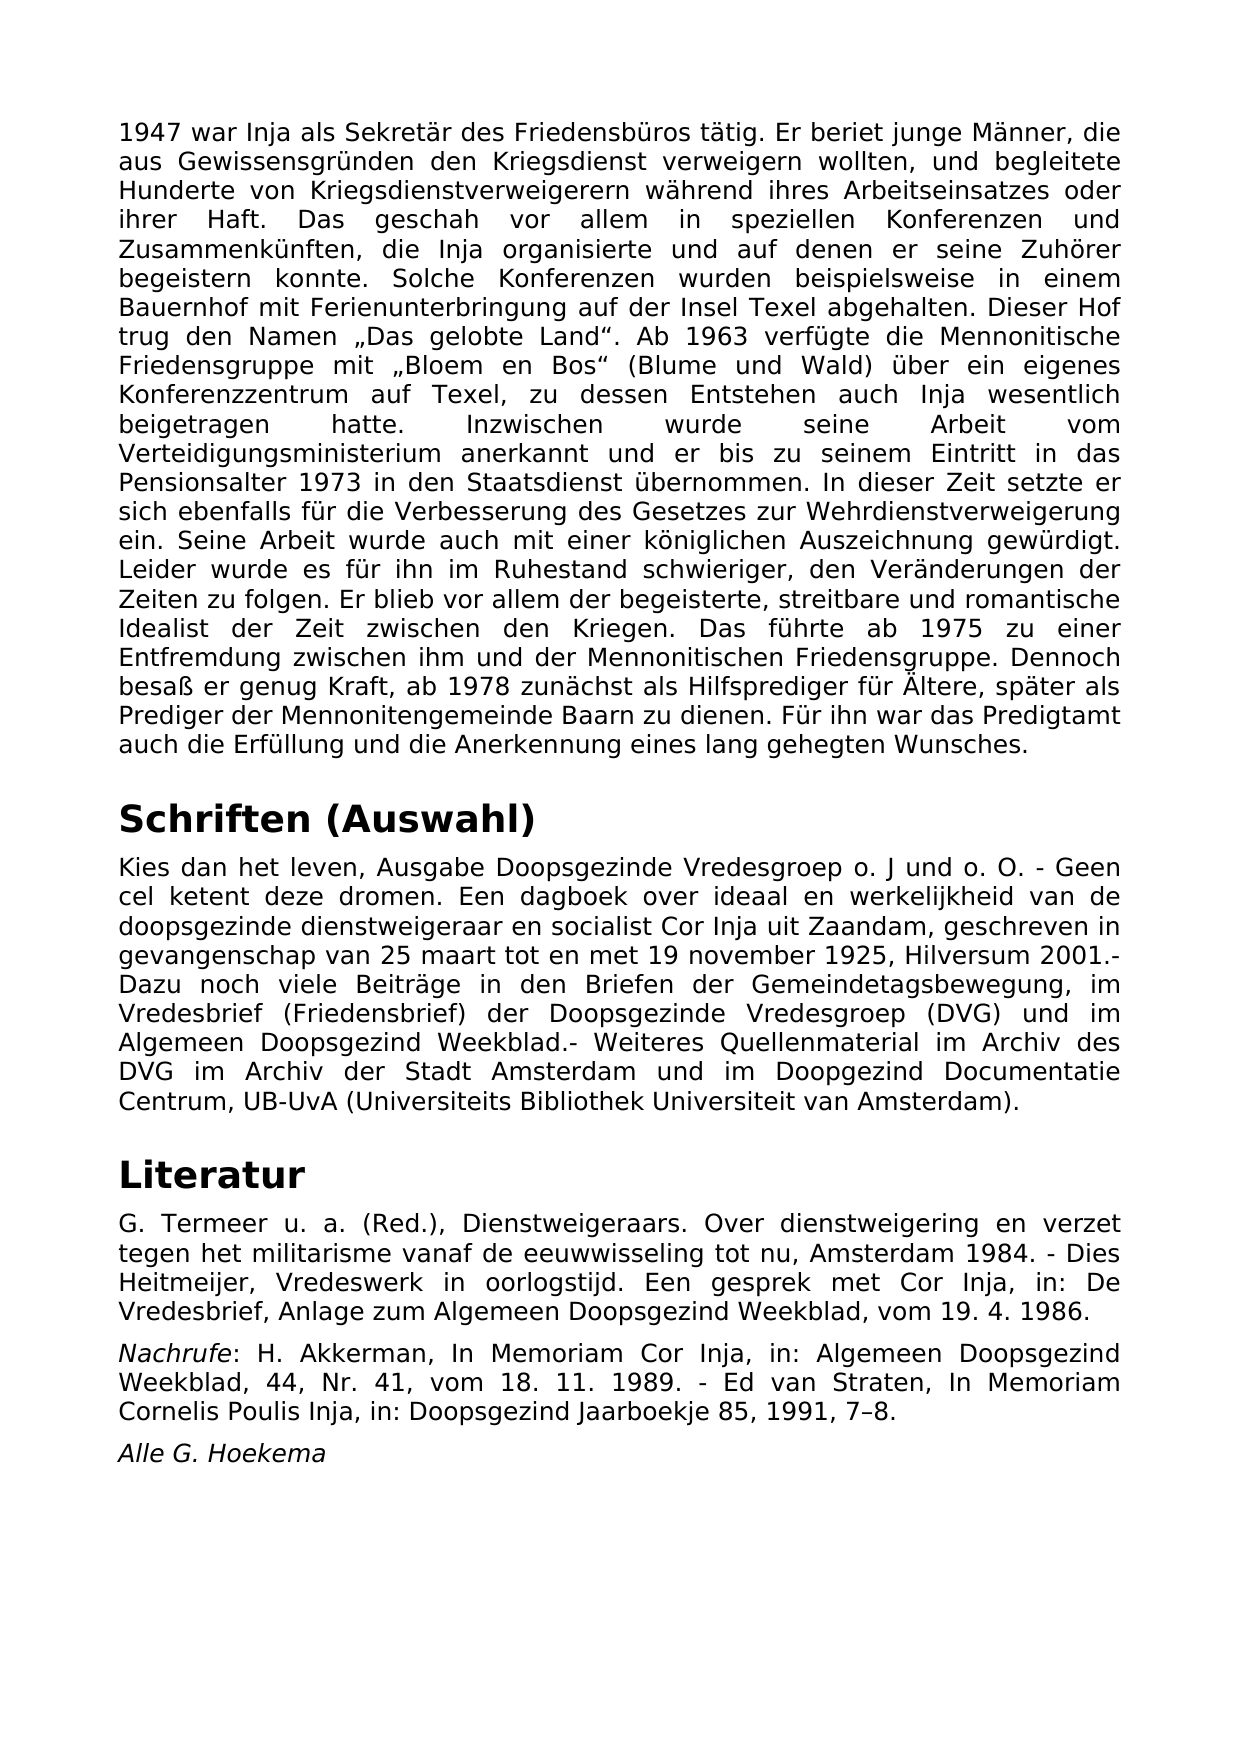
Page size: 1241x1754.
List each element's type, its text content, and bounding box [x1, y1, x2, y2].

text Nachrufe: H. Akkerman, In Memoriam Cor Inja, in: Algemeen Doopsgezind Weekblad, 44, Nr. 41, vom 18. 11. 1989. - Ed van Straten, In Memoriam Cornelis Poulis Inja, in: Doopsgezind Jaarboekje 85, 1991, 7–8. [118, 1339, 1122, 1426]
text Alle G. Hoekema [118, 1439, 1122, 1468]
subtitle Literatur [118, 1153, 1122, 1197]
subtitle Schriften (Auswahl) [118, 797, 1122, 841]
text G. Termeer u. a. (Red.), Dienstweigeraars. Over dienstweigering en verzet tegen het militarisme vanaf de eeuwwisseling tot nu, Amsterdam 1984. - Dies Heitmeijer, Vredeswerk in oorlogstijd. Een gesprek met Cor Inja, in: De Vredesbrief, Anlage zum Algemeen Doopsgezind Weekblad, vom 19. 4. 1986. [118, 1209, 1122, 1326]
text Kies dan het leven, Ausgabe Doopsgezinde Vredesgroep o. J und o. O. - Geen cel ketent deze dromen. Een dagboek over ideaal en werkelijkheid van de doopsgezinde dienstweigeraar en socialist Cor Inja uit Zaandam, geschreven in gevangenschap van 25 maart tot en met 19 november 1925, Hilversum 2001.- Dazu noch viele Beiträge in den Briefen der Gemeindetagsbewegung, im Vredesbrief (Friedensbrief) der Doopsgezinde Vredesgroep (DVG) und im Algemeen Doopsgezind Weekblad.- Weiteres Quellenmaterial im Archiv des DVG im Archiv der Stadt Amsterdam und im Doopgezind Documentatie Centrum, UB-UvA (Universiteits Bibliothek Universiteit van Amsterdam). [118, 853, 1122, 1116]
text 1947 war Inja als Sekretär des Friedensbüros tätig. Er beriet junge Männer, die aus Gewissensgründen den Kriegsdienst verweigern wollten, und begleitete Hunderte von Kriegsdienstverweigerern während ihres Arbeitseinsatzes oder ihrer Haft. Das geschah vor allem in speziellen Konferenzen und Zusammenkünften, die Inja organisierte und auf denen er seine Zuhörer begeistern konnte. Solche Konferenzen wurden beispielsweise in einem Bauernhof mit Ferienunterbringung auf der Insel Texel abgehalten. Dieser Hof trug den Namen „Das gelobte Land“. Ab 1963 verfügte die Mennonitische Friedensgruppe mit „Bloem en Bos“ (Blume und Wald) über ein eigenes Konferenzzentrum auf Texel, zu dessen Entstehen auch Inja wesentlich beigetragen hatte. Inzwischen wurde seine Arbeit vom Verteidigungsministerium anerkannt und er bis zu seinem Eintritt in das Pensionsalter 1973 in den Staatsdienst übernommen. In dieser Zeit setzte er sich ebenfalls für die Verbesserung des Gesetzes zur Wehrdienstverweigerung ein. Seine Arbeit wurde auch mit einer königlichen Auszeichnung gewürdigt. Leider wurde es für ihn im Ruhestand schwieriger, den Veränderungen der Zeiten zu folgen. Er blieb vor allem der begeisterte, streitbare und romantische Idealist der Zeit zwischen den Kriegen. Das führte ab 1975 zu einer Entfremdung zwischen ihm und der Mennonitischen Friedensgruppe. Dennoch besaß er genug Kraft, ab 1978 zunächst als Hilfsprediger für Ältere, später als Prediger der Mennonitengemeinde Baarn zu dienen. Für ihn war das Predigtamt auch die Erfüllung und die Anerkennung eines lang gehegten Wunsches. [118, 118, 1122, 760]
